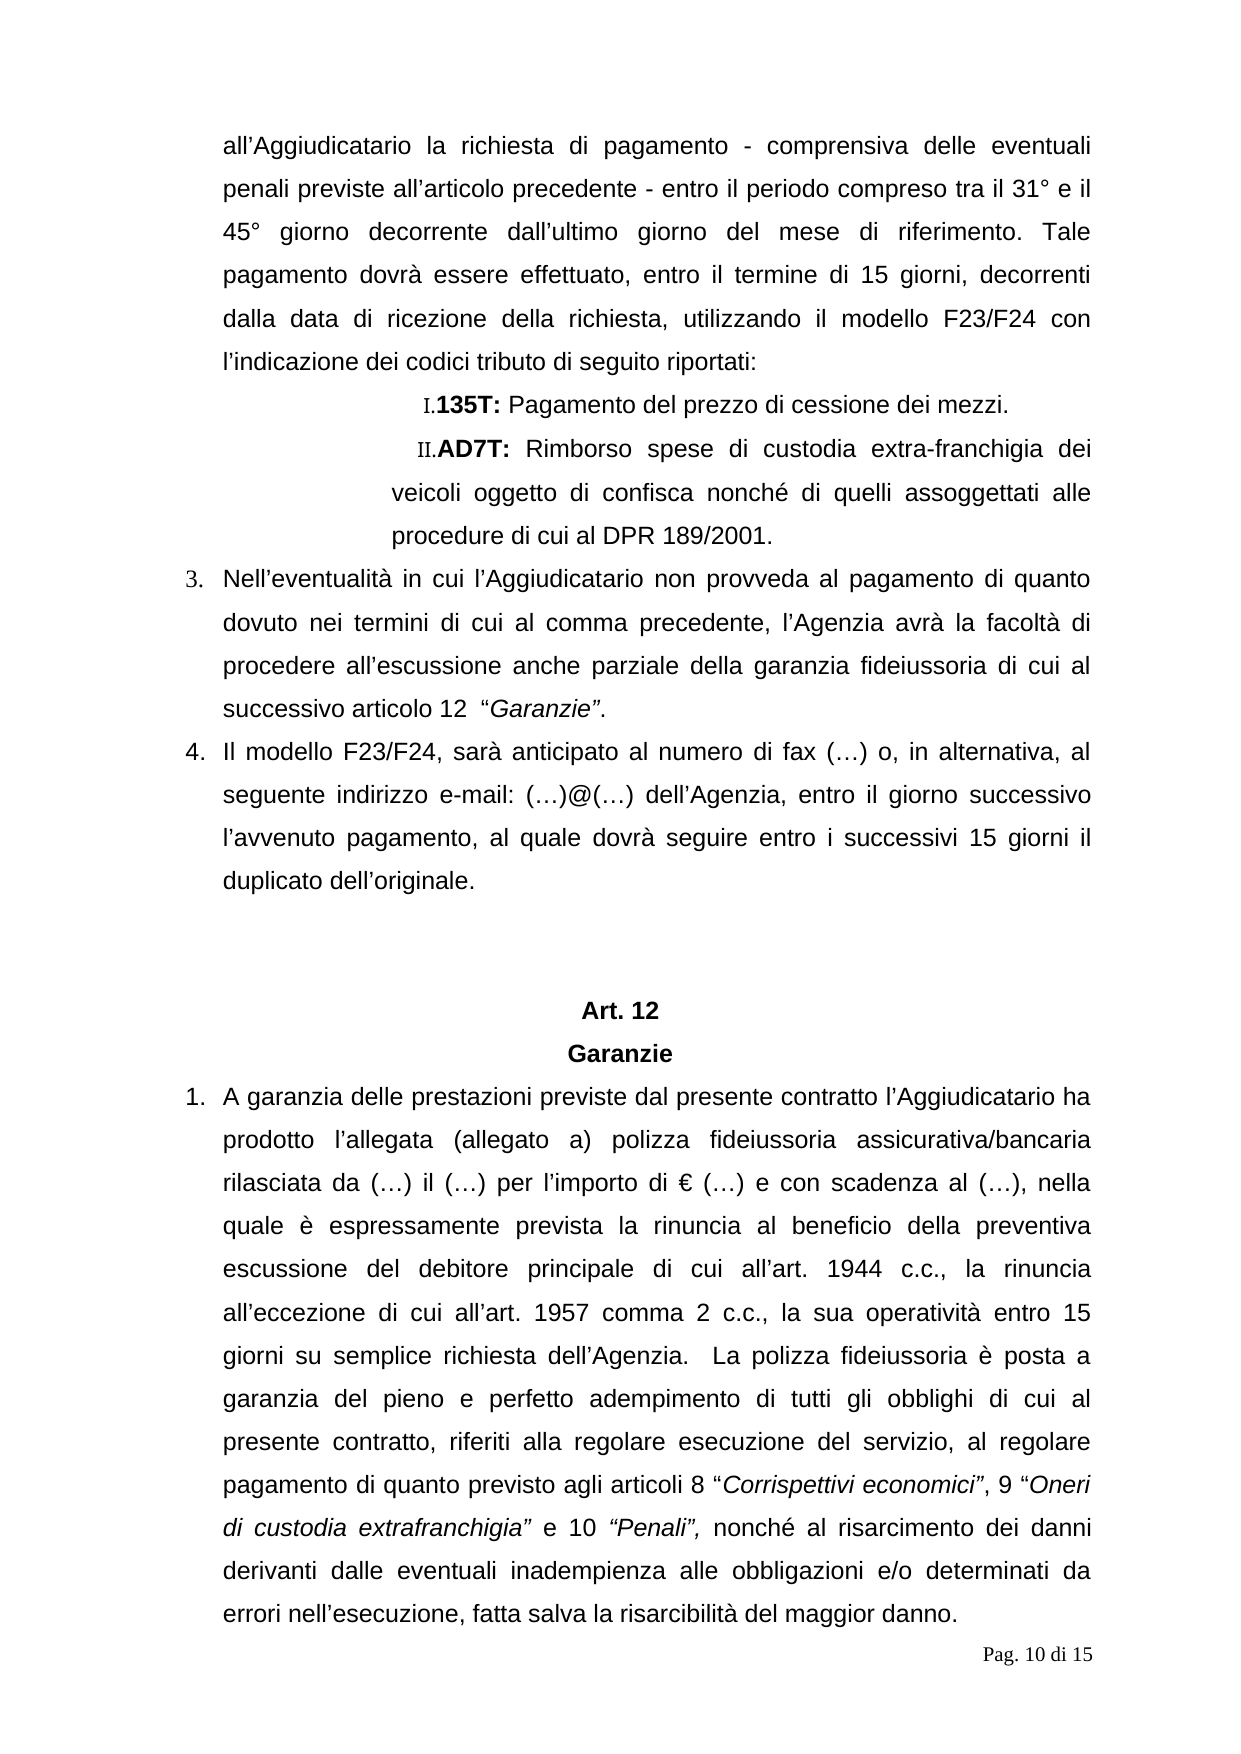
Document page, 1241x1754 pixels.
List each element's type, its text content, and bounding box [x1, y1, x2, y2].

list A garanzia delle prestazioni previste dal presente contratto l’Aggiudicatario ha prodotto l’allegata (allegato a) polizza fideiussoria assicurativa/bancaria rilasciata da (…) il (…) per l’importo di € (…) e con scadenza al (…), nella quale è espressamente prevista la rinuncia al beneficio della preventiva escussione del debitore principale di cui all’art. 1944 c.c., la rinuncia all’eccezione di cui all’art. 1957 comma 2 c.c., la sua operatività entro 15 giorni su semplice richiesta dell’Agenzia. La polizza fideiussoria è posta a garanzia del pieno e perfetto adempimento di tutti gli obblighi di cui al presente contratto, riferiti alla regolare esecuzione del servizio, al regolare pagamento di quanto previsto agli articoli 8 “Corrispettivi economici”, 9 “Oneri di custodia extrafranchigia” e 10 “Penali”, nonché al risarcimento dei danni derivanti dalle eventuali inadempienza alle obbligazioni e/o determinati da errori nell’esecuzione, fatta salva la risarcibilità del maggior danno. [185, 1082, 1092, 1628]
text Garanzie [148, 1039, 1092, 1068]
list AD7T: Rimborso spese di custodia extra-franchigia dei veicoli oggetto di confisca nonché di quelli assoggettati alle procedure di cui al DPR 189/2001. [373, 434, 1092, 550]
text Art. 12 [148, 996, 1092, 1024]
list Nell’eventualità in cui l’Aggiudicatario non provveda al pagamento di quanto dovuto nei termini di cui al comma precedente, l’Agenzia avrà la facoltà di procedere all’escussione anche parziale della garanzia fideiussoria di cui al successivo articolo 12 “Garanzie”. [185, 564, 1092, 723]
list Il modello F23/F24, sarà anticipato al numero di fax (…) o, in alternativa, al seguente indirizzo e-mail: (…)@(…) dell’Agenzia, entro il giorno successivo l’avvenuto pagamento, al quale dovrà seguire entro i successivi 15 giorni il duplicato dell’originale. [185, 737, 1092, 895]
list 135T: Pagamento del prezzo di cessione dei mezzi. [410, 390, 1092, 419]
list all’Aggiudicatario la richiesta di pagamento - comprensiva delle eventuali penali previste all’articolo precedente - entro il periodo compreso tra il 31° e il 45° giorno decorrente dall’ultimo giorno del mese di riferimento. Tale pagamento dovrà essere effettuato, entro il termine di 15 giorni, decorrenti dalla data di ricezione della richiesta, utilizzando il modello F23/F24 con l’indicazione dei codici tributo di seguito riportati: [185, 131, 1092, 375]
